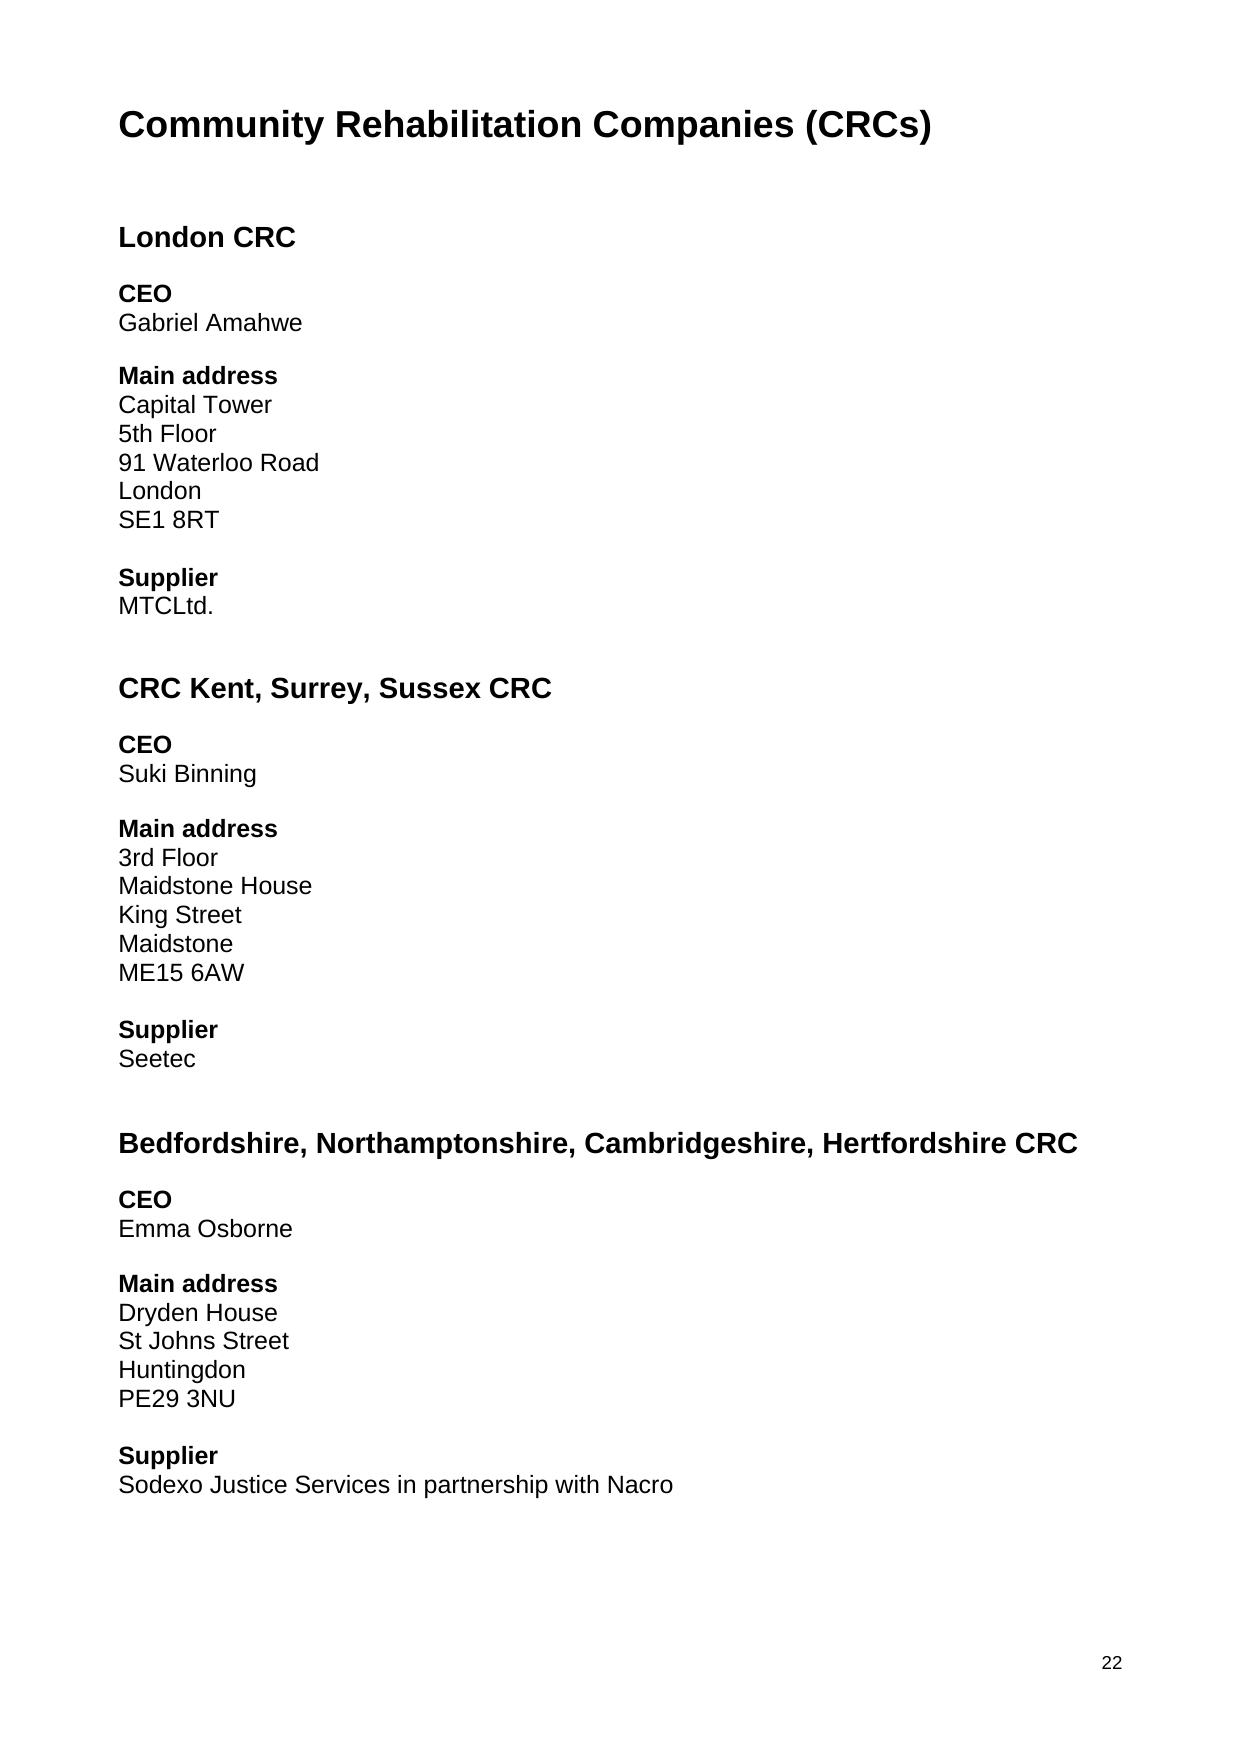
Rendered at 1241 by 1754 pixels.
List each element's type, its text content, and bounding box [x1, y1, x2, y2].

text CEO [118, 730, 1122, 759]
text Supplier [118, 1441, 1122, 1470]
text 5th Floor [118, 419, 1122, 448]
text Capital Tower [118, 390, 1122, 419]
text SE1 8RT [118, 505, 1122, 534]
text ME15 6AW [118, 958, 1122, 986]
text St Johns Street [118, 1326, 1122, 1355]
text 91 Waterloo Road [118, 448, 1122, 476]
text Supplier [118, 1015, 1122, 1044]
text Main address [118, 361, 1122, 390]
subtitle London CRC [118, 220, 1122, 254]
text Gabriel Amahwe [118, 308, 1122, 336]
subtitle Bedfordshire, Northamptonshire, Cambridgeshire, Hertfordshire CRC [118, 1126, 1122, 1160]
subtitle CRC Kent, Surrey, Sussex CRC [118, 671, 1122, 705]
text MTCLtd. [118, 591, 1122, 620]
text Dryden House [118, 1297, 1122, 1326]
text Main address [118, 1269, 1122, 1297]
text Huntingdon [118, 1355, 1122, 1384]
text Supplier [118, 563, 1122, 591]
text Suki Binning [118, 759, 1122, 787]
text Maidstone House [118, 871, 1122, 900]
text Seetec [118, 1044, 1122, 1073]
text CEO [118, 1185, 1122, 1214]
text Sodexo Justice Services in partnership with Nacro [118, 1470, 1122, 1499]
text Maidstone [118, 929, 1122, 958]
subtitle Community Rehabilitation Companies (CRCs) [118, 102, 1122, 145]
text CEO [118, 279, 1122, 308]
text Main address [118, 814, 1122, 843]
text London [118, 476, 1122, 505]
text PE29 3NU [118, 1384, 1122, 1412]
text Emma Osborne [118, 1214, 1122, 1242]
text 3rd Floor [118, 843, 1122, 871]
text King Street [118, 900, 1122, 929]
